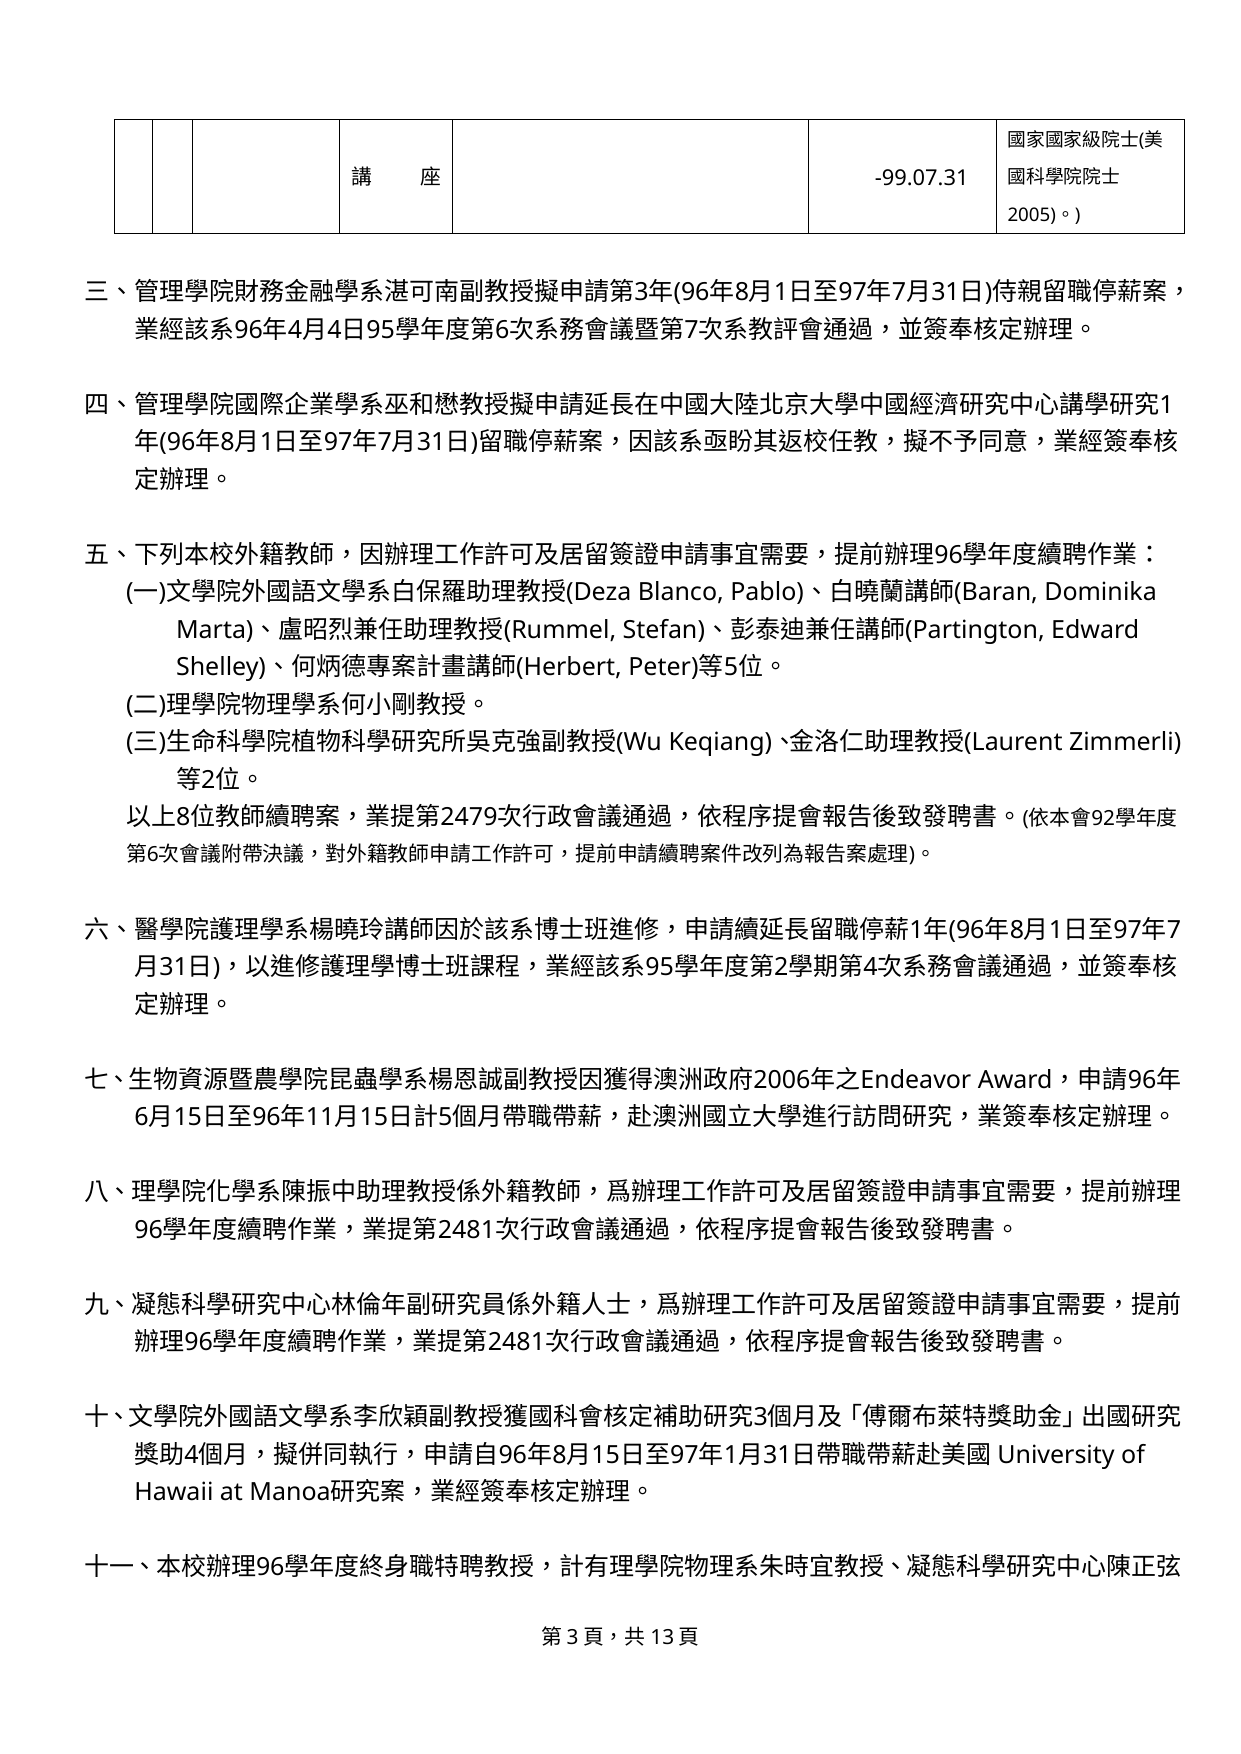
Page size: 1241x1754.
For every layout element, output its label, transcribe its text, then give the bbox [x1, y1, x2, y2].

text (三)生命科學院植物科學研究所吳克強副教授(Wu Keqiang)、金洛仁助理教授(Laurent Zimmerli)等2位。 [126, 721, 1181, 796]
text 四、管理學院國際企業學系巫和懋教授擬申請延長在中國大陸北京大學中國經濟研究中心講學研究1年(96年8月1日至97年7月31日)留職停薪案，因該系亟盼其返校任教，擬不予同意，業經簽奉核定辦理。 [84, 384, 1181, 496]
text 九、凝態科學研究中心林倫年副研究員係外籍人士，爲辦理工作許可及居留簽證申請事宜需要，提前辦理96學年度續聘作業，業提第2481次行政會議通過，依程序提會報告後致發聘書。 [84, 1284, 1181, 1359]
text 六、醫學院護理學系楊曉玲講師因於該系博士班進修，申請續延長留職停薪1年(96年8月1日至97年7月31日)，以進修護理學博士班課程，業經該系95學年度第2學期第4次系務會議通過，並簽奉核定辦理。 [84, 909, 1181, 1021]
table_cell 國家國家級院士(美國科學院院士2005)。) [997, 120, 1184, 233]
text 十、文學院外國語文學系李欣穎副教授獲國科會核定補助研究3個月及「傅爾布萊特獎助金」出國研究獎助4個月，擬併同執行，申請自96年8月15日至97年1月31日帶職帶薪赴美國 University of Hawaii at Manoa研究案，業經簽奉核定辦理。 [84, 1396, 1181, 1509]
table_cell [115, 120, 152, 233]
text 八、理學院化學系陳振中助理教授係外籍教師，爲辦理工作許可及居留簽證申請事宜需要，提前辦理96學年度續聘作業，業提第2481次行政會議通過，依程序提會報告後致發聘書。 [84, 1171, 1181, 1246]
table_cell -99.07.31 [809, 120, 996, 233]
text 三、管理學院財務金融學系湛可南副教授擬申請第3年(96年8月1日至97年7月31日)侍親留職停薪案，業經該系96年4月4日95學年度第6次系務會議暨第7次系教評會通過，並簽奉核定辦理。 [84, 271, 1181, 346]
text 五、下列本校外籍教師，因辦理工作許可及居留簽證申請事宜需要，提前辦理96學年度續聘作業： [84, 534, 1181, 571]
text (二)理學院物理學系何小剛教授。 [126, 684, 1181, 721]
table_cell [453, 120, 808, 233]
text 七、生物資源暨農學院昆蟲學系楊恩誠副教授因獲得澳洲政府2006年之Endeavor Award，申請96年6月15日至96年11月15日計5個月帶職帶薪，赴澳洲國立大學進行訪問研究，業簽奉核定辦理。 [84, 1059, 1181, 1134]
text 十一、本校辦理96學年度終身職特聘教授，計有理學院物理系朱時宜教授、凝態科學研究中心陳正弦 [84, 1546, 1181, 1584]
table_cell [153, 120, 192, 233]
table_cell 講座 [340, 120, 452, 233]
text (一)文學院外國語文學系白保羅助理教授(Deza Blanco, Pablo)、白曉蘭講師(Baran, Dominika Marta)、盧昭烈兼任助理教授(Rummel, Stefan)、彭泰迪兼任講師(Partington, Edward Shelley)、何炳德專案計畫講師(Herbert, Peter)等5位。 [126, 571, 1181, 684]
table_cell [193, 120, 339, 233]
text 以上8位教師續聘案，業提第2479次行政會議通過，依程序提會報告後致發聘書。(依本會92學年度第6次會議附帶決議，對外籍教師申請工作許可，提前申請續聘案件改列為報告案處理)。 [126, 796, 1181, 871]
